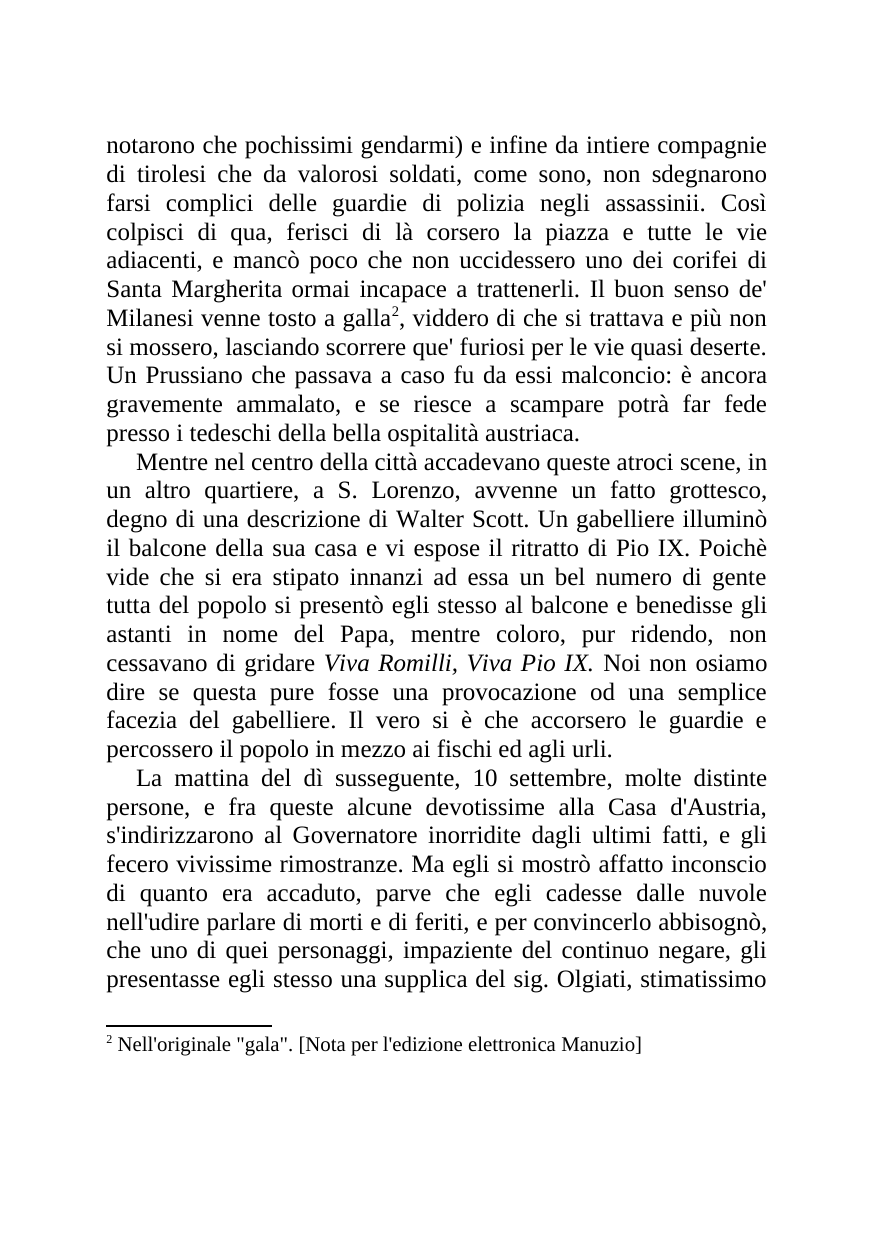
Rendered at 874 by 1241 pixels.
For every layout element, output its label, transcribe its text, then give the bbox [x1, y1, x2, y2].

text Nell'originale "gala". [Nota per l'edizione elettronica Manuzio] [106, 1032, 768, 1056]
text Mentre nel centro della città accadevano queste atroci scene, in un altro quartiere, a S. Lorenzo, avvenne un fatto grottesco, degno di una descrizione di Walter Scott. Un gabelliere illuminò il balcone della sua casa e vi espose il ritratto di Pio IX. Poichè vide che si era stipato innanzi ad essa un bel numero di gente tutta del popolo si presentò egli stesso al balcone e benedisse gli astanti in nome del Papa, mentre coloro, pur ridendo, non cessavano di gridare Viva Romilli, Viva Pio IX. Noi non osiamo dire se questa pure fosse una provocazione od una semplice facezia del gabelliere. Il vero si è che accorsero le guardie e percossero il popolo in mezzo ai fischi ed agli urli. [106, 447, 768, 763]
text La mattina del dì susseguente, 10 settembre, molte distinte persone, e fra queste alcune devotissime alla Casa d'Austria, s'indirizzarono al Governatore inorridite dagli ultimi fatti, e gli fecero vivissime rimostranze. Ma egli si mostrò affatto inconscio di quanto era accaduto, parve che egli cadesse dalle nuvole nell'udire parlare di morti e di feriti, e per convincerlo abbisognò, che uno di quei personaggi, impaziente del continuo negare, gli presentasse egli stesso una supplica del sig. Olgiati, stimatissimo [106, 763, 768, 993]
text notarono che pochissimi gendarmi) e infine da intiere compagnie di tirolesi che da valorosi soldati, come sono, non sdegnarono farsi complici delle guardie di polizia negli assassinii. Così colpisci di qua, ferisci di là corsero la piazza e tutte le vie adiacenti, e mancò poco che non uccidessero uno dei corifei di Santa Margherita ormai incapace a trattenerli. Il buon senso de' Milanesi venne tosto a galla, viddero di che si trattava e più non si mossero, lasciando scorrere que' furiosi per le vie quasi deserte. Un Prussiano che passava a caso fu da essi malconcio: è ancora gravemente ammalato, e se riesce a scampare potrà far fede presso i tedeschi della bella ospitalità austriaca. [106, 130, 768, 447]
